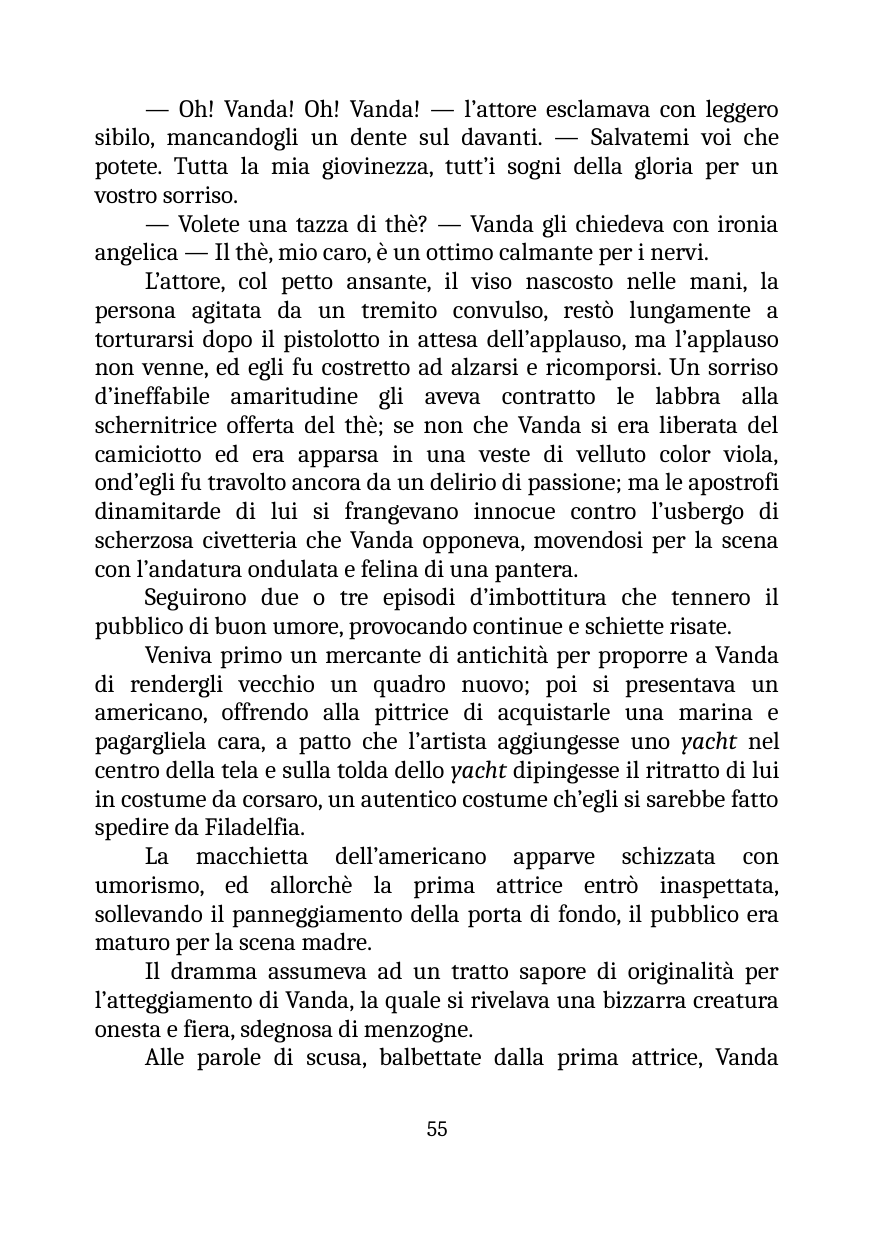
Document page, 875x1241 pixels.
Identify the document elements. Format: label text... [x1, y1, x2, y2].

text Veniva primo un mercante di antichità per proporre a Vanda di rendergli vecchio un quadro nuovo; poi si presentava un americano, offrendo alla pittrice di acquistarle una marina e pagargliela cara, a patto che l’artista aggiungesse uno yacht nel centro della tela e sulla tolda dello yacht dipingesse il ritratto di lui in costume da corsaro, un autentico costume ch’egli si sarebbe fatto spedire da Filadelfia. [94, 641, 779, 842]
text Alle parole di scusa, balbettate dalla prima attrice, Vanda [94, 1043, 779, 1072]
text L’attore, col petto ansante, il viso nascosto nelle mani, la persona agitata da un tremito convulso, restò lungamente a torturarsi dopo il pistolotto in attesa dell’applauso, ma l’applauso non venne, ed egli fu costretto ad alzarsi e ricomporsi. Un sorriso d’ineffabile amaritudine gli aveva contratto le labbra alla schernitrice offerta del thè; se non che Vanda si era liberata del camiciotto ed era apparsa in una veste di velluto color viola, ond’egli fu travolto ancora da un delirio di passione; ma le apostrofi dinamitarde di lui si frangevano innocue contro l’usbergo di scherzosa civetteria che Vanda opponeva, movendosi per la scena con l’andatura ondulata e felina di una pantera. [94, 267, 779, 583]
text Il dramma assumeva ad un tratto sapore di originalità per l’atteggiamento di Vanda, la quale si rivelava una bizzarra creatura onesta e fiera, sdegnosa di menzogne. [94, 957, 779, 1043]
text — Oh! Vanda! Oh! Vanda! — l’attore esclamava con leggero sibilo, mancandogli un dente sul davanti. — Salvatemi voi che potete. Tutta la mia giovinezza, tutt’i sogni della gloria per un vostro sorriso. [94, 94, 779, 209]
text Seguirono due o tre episodi d’imbottitura che tennero il pubblico di buon umore, provocando continue e schiette risate. [94, 583, 779, 641]
text La macchietta dell’americano apparve schizzata con umorismo, ed allorchè la prima attrice entrò inaspettata, sollevando il panneggiamento della porta di fondo, il pubblico era maturo per la scena madre. [94, 842, 779, 957]
text — Volete una tazza di thè? — Vanda gli chiedeva con ironia angelica — Il thè, mio caro, è un ottimo calmante per i nervi. [94, 209, 779, 267]
